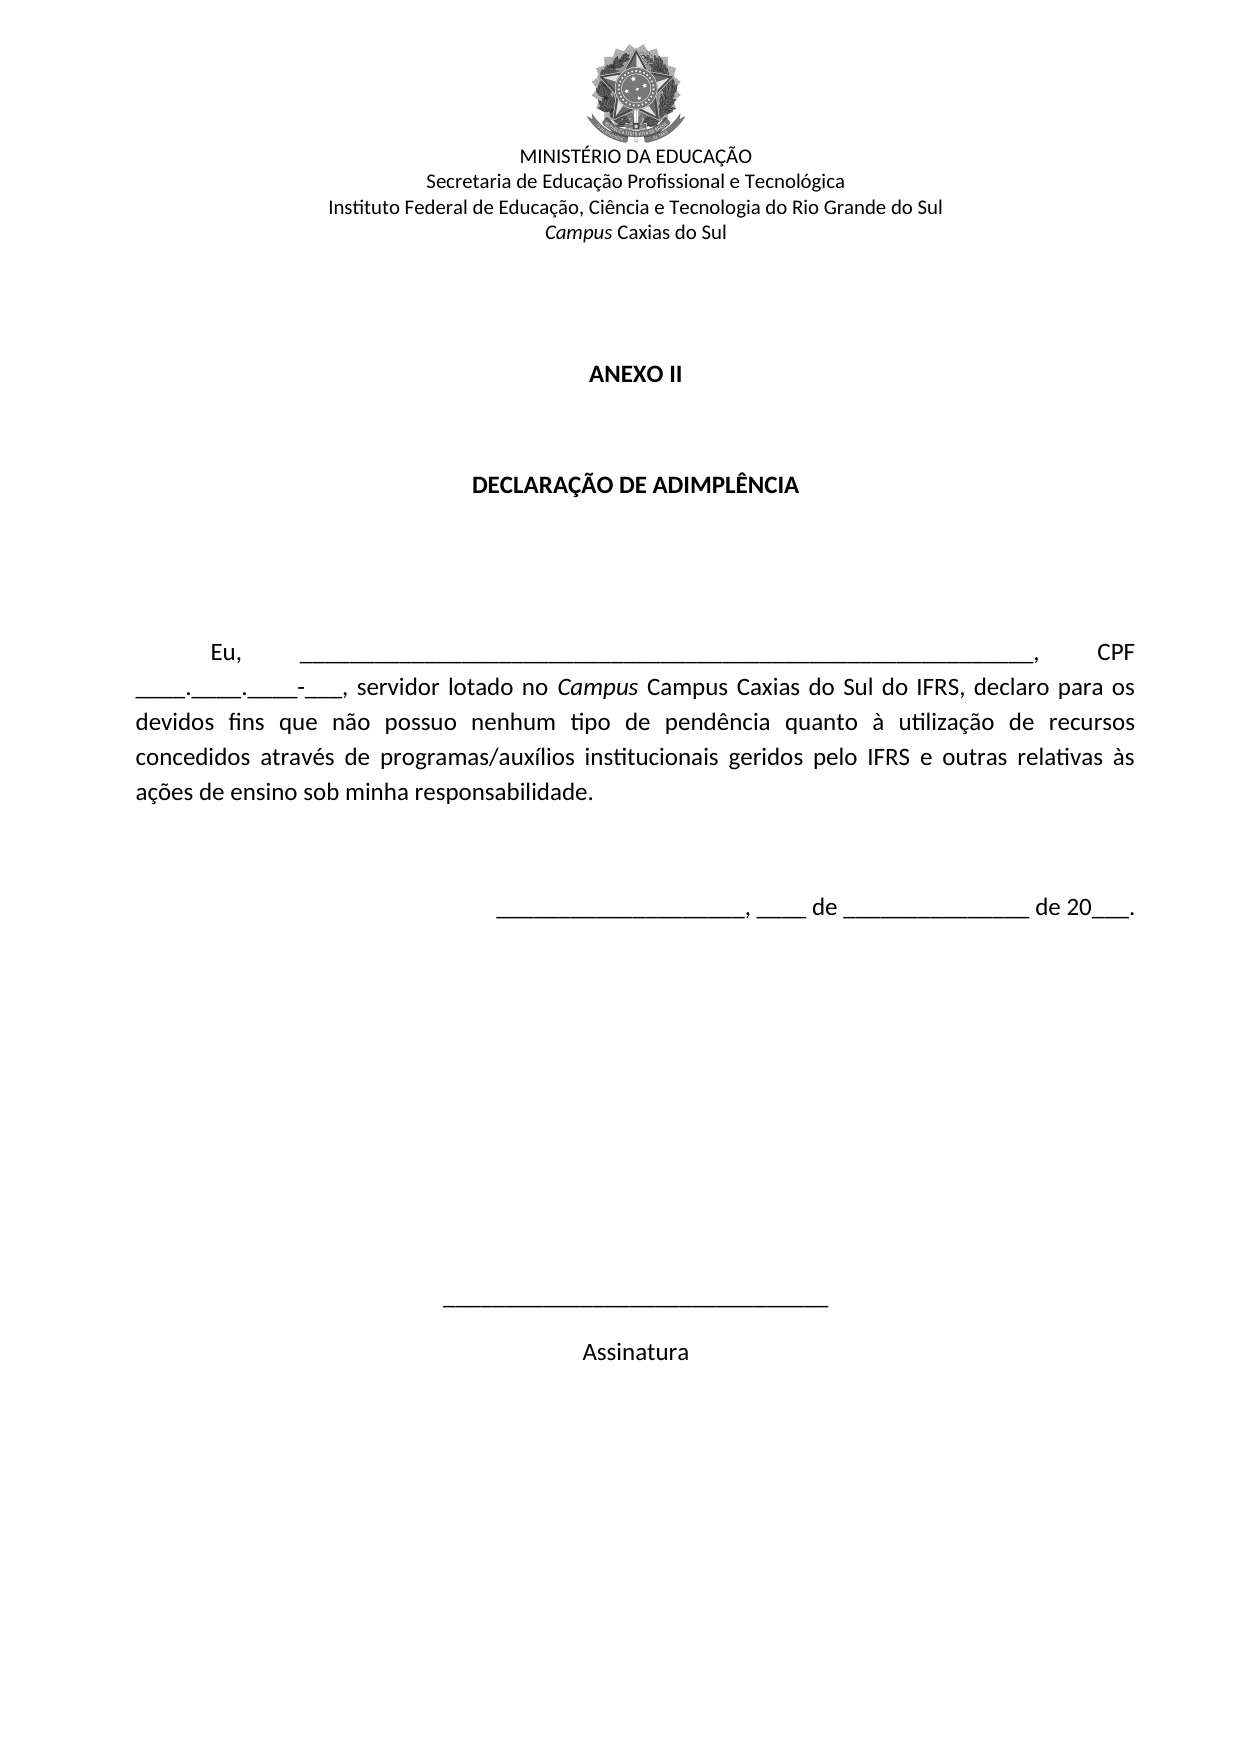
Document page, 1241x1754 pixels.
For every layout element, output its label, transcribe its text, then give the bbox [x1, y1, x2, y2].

text Assinatura [135, 1336, 1136, 1366]
text ANEXO II [135, 358, 1136, 389]
text DECLARAÇÃO DE ADIMPLÊNCIA [135, 469, 1136, 500]
text ____________________, ____ de _______________ de 20___. [135, 891, 1136, 922]
picture [586, 44, 686, 143]
text Eu, ___________________________________________________________, CPF ____.____.____-___, servidor lotado no Campus Campus Caxias do Sul do IFRS, declaro para os devidos fins que não possuo nenhum tipo de pendência quanto à utilização de recursos concedidos através de programas/auxílios institucionais geridos pelo IFRS e outras relativas às ações de ensino sob minha responsabilidade. [135, 636, 1136, 806]
text _______________________________ [135, 1280, 1136, 1311]
